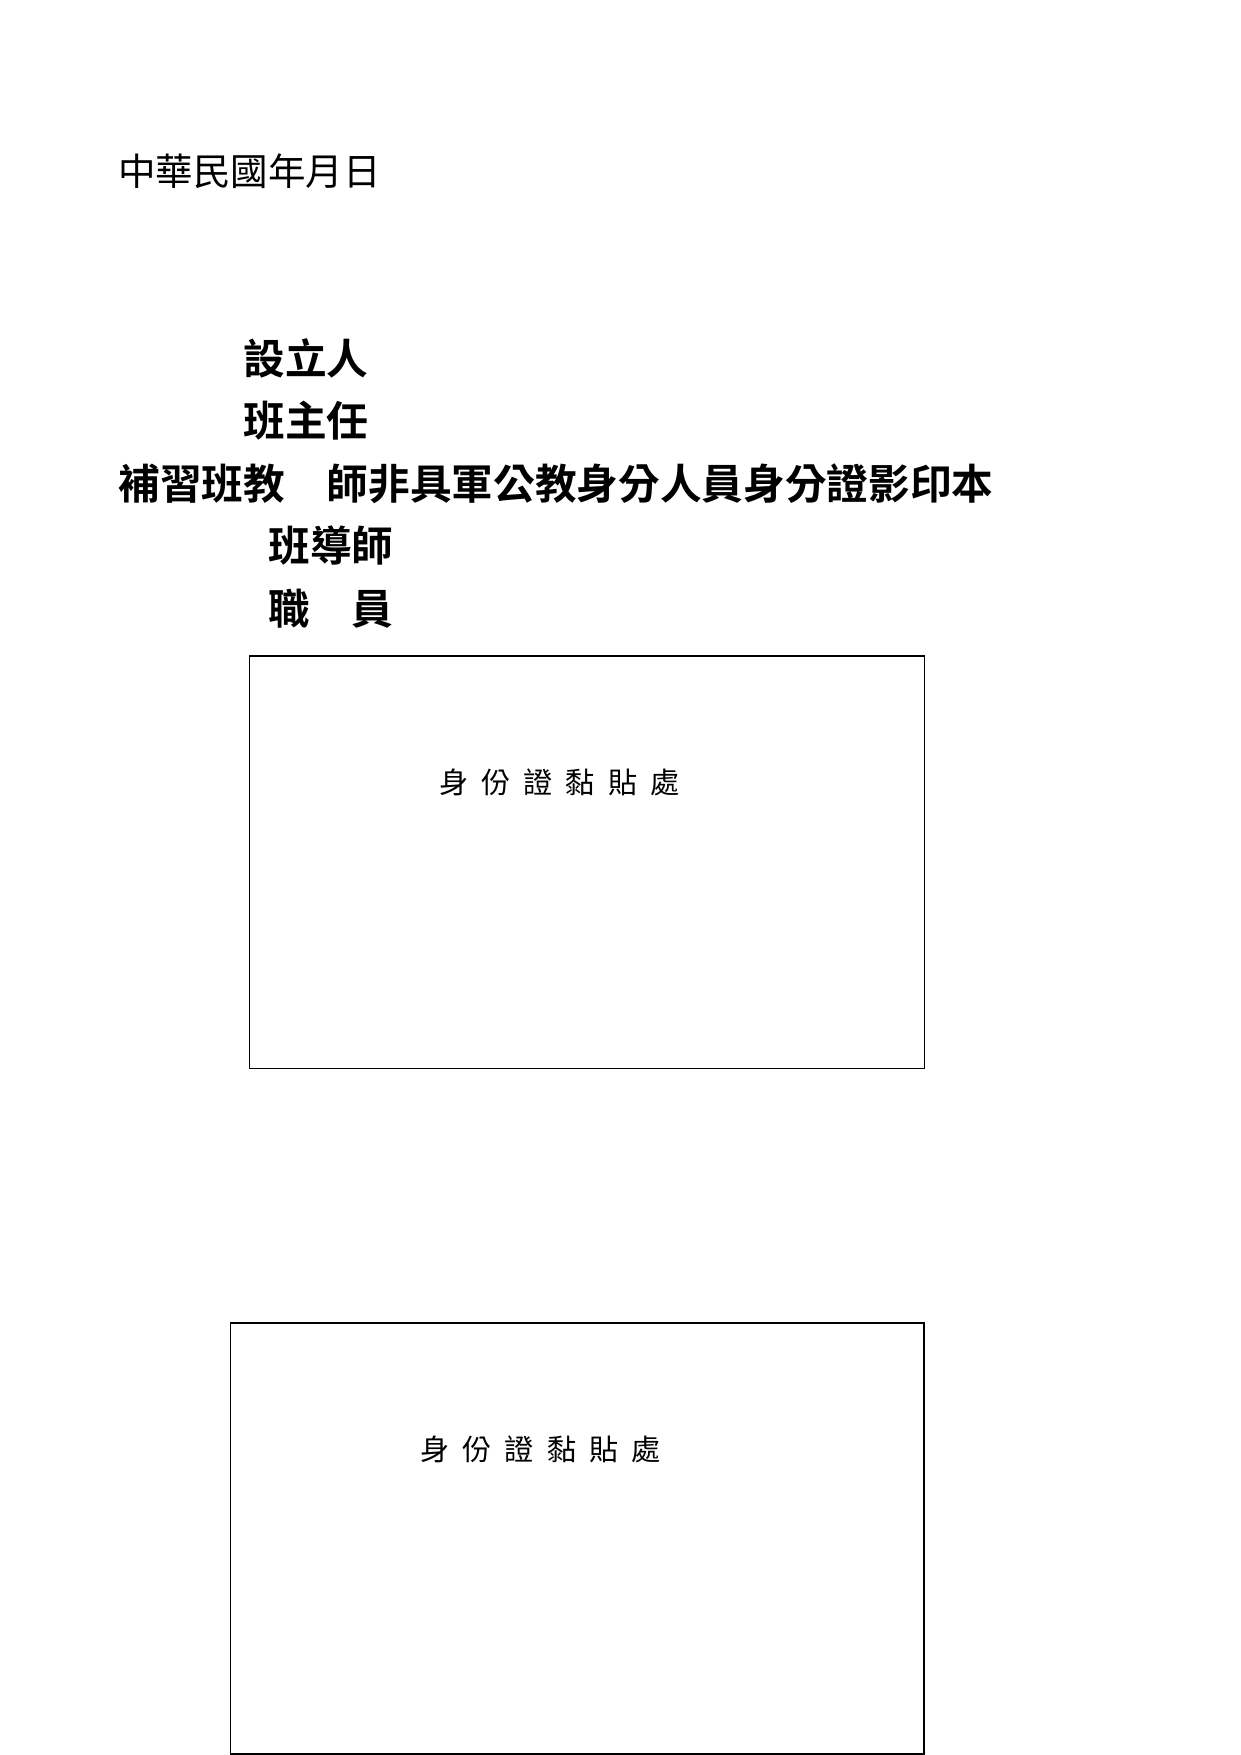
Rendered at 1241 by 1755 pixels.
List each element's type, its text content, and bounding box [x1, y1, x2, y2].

text 補習班教 師非具軍公教身分人員身分證影印本 [118, 439, 1122, 502]
text 班導師 [118, 502, 1122, 564]
text 職 員 [118, 564, 1122, 627]
text 中華民國年月日 [118, 127, 1122, 189]
text 班主任 [118, 377, 1122, 439]
text 設立人 [118, 314, 1122, 377]
text 正 面 [118, 1314, 1122, 1377]
